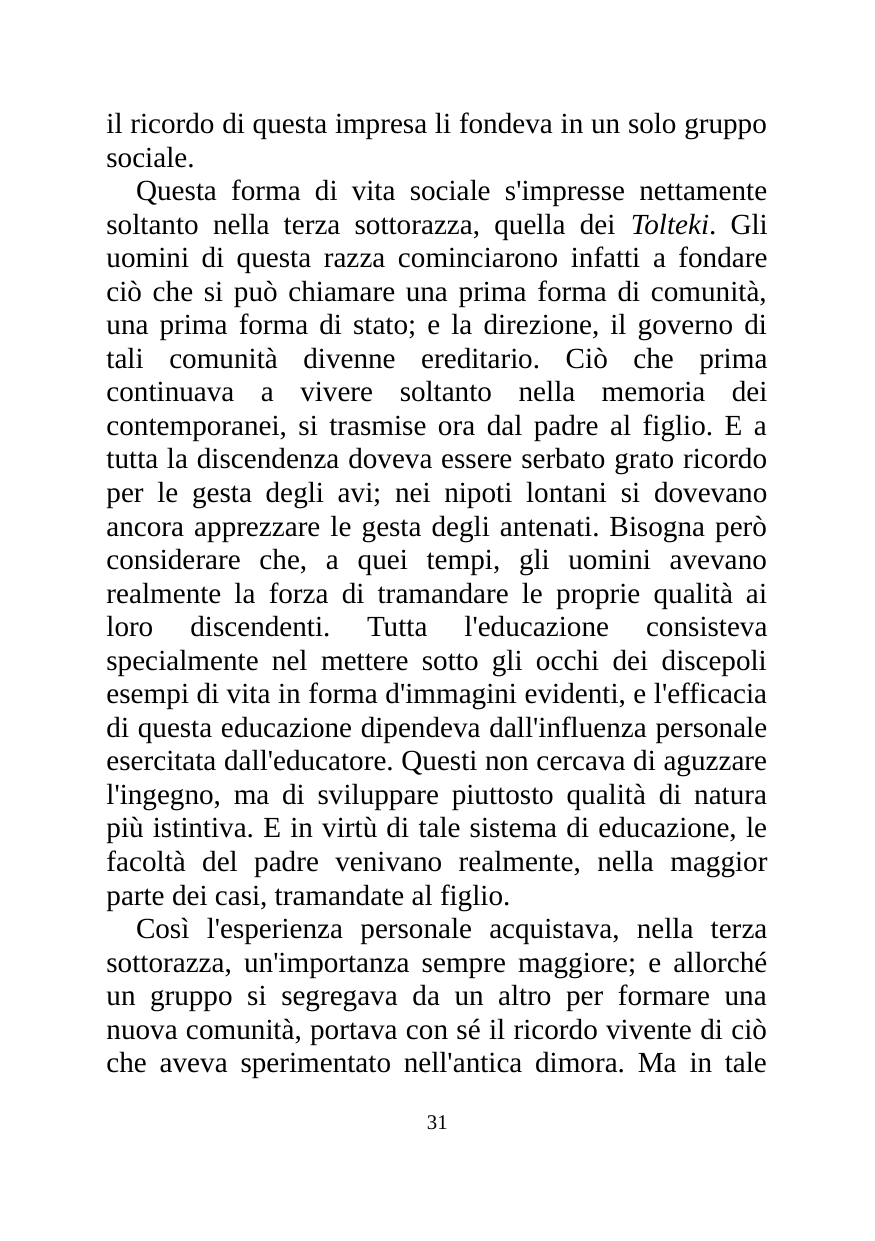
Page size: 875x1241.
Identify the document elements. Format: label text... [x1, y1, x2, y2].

text il ricordo di questa impresa li fondeva in un solo gruppo sociale. [106, 106, 768, 173]
text Questa forma di vita sociale s'impresse nettamente soltanto nella terza sottorazza, quella dei Tolteki. Gli uomini di questa razza cominciarono infatti a fondare ciò che si può chiamare una prima forma di comunità, una prima forma di stato; e la direzione, il governo di tali comunità divenne ereditario. Ciò che prima continuava a vivere soltanto nella memoria dei contemporanei, si trasmise ora dal padre al figlio. E a tutta la discendenza doveva essere serbato grato ricordo per le gesta degli avi; nei nipoti lontani si dovevano ancora apprezzare le gesta degli antenati. Bisogna però considerare che, a quei tempi, gli uomini avevano realmente la forza di tramandare le proprie qualità ai loro discendenti. Tutta l'educazione consisteva specialmente nel mettere sotto gli occhi dei discepoli esempi di vita in forma d'immagini evidenti, e l'efficacia di questa educazione dipendeva dall'influenza personale esercitata dall'educatore. Questi non cercava di aguzzare l'ingegno, ma di sviluppare piuttosto qualità di natura più istintiva. E in virtù di tale sistema di educazione, le facoltà del padre venivano realmente, nella maggior parte dei casi, tramandate al figlio. [106, 173, 768, 911]
text Così l'esperienza personale acquistava, nella terza sottorazza, un'importanza sempre maggiore; e allorché un gruppo si segregava da un altro per formare una nuova comunità, portava con sé il ricordo vivente di ciò che aveva sperimentato nell'antica dimora. Ma in tale [106, 911, 768, 1079]
